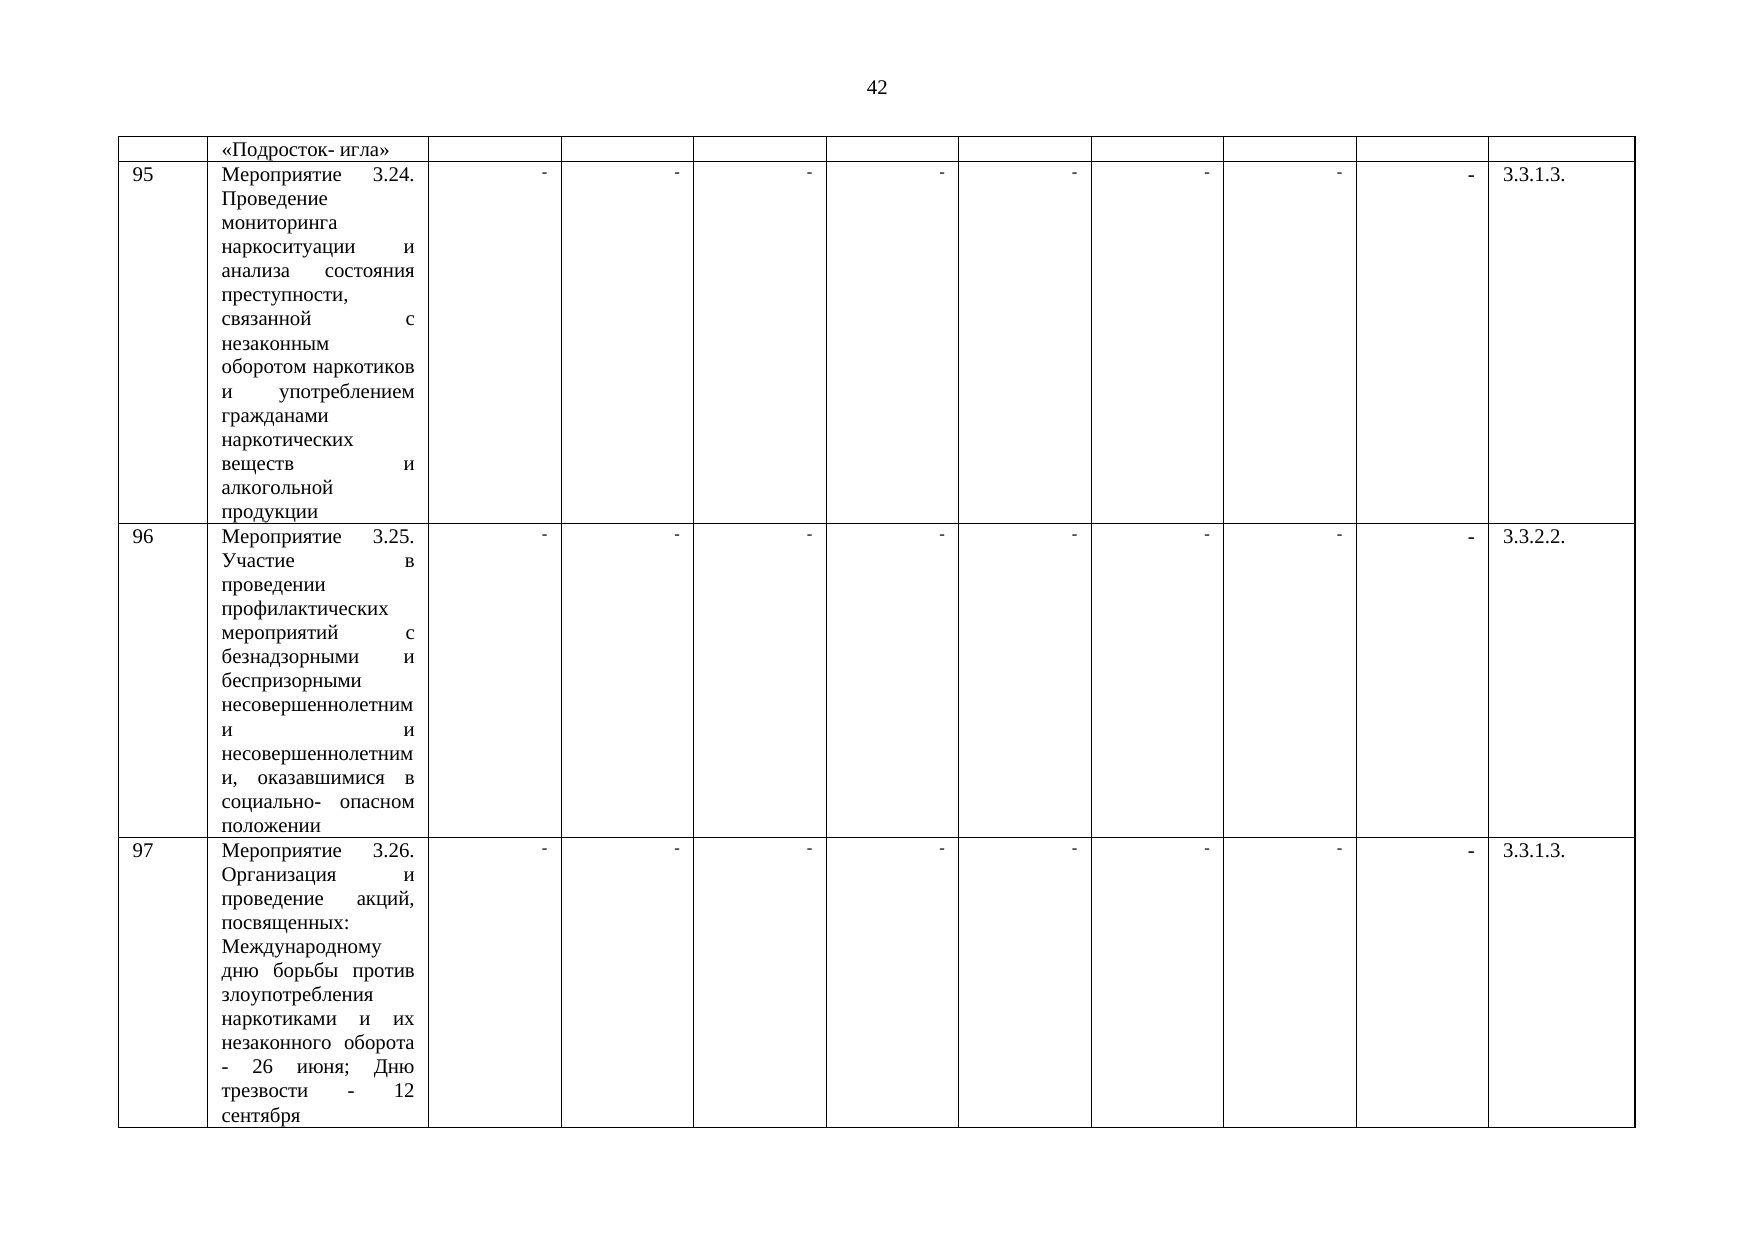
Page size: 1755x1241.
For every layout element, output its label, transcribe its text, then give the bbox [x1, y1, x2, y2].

table_cell - [562, 162, 693, 523]
table_cell - [1092, 838, 1223, 1127]
table_cell - [1224, 838, 1356, 1127]
table_cell - [1092, 137, 1223, 161]
table_cell Мероприятие 3.26. Организация и проведение акций, посвященных: Международному дню борьбы против злоупотребления наркотиками и их незаконного оборота - 26 июня; Дню трезвости - 12 сентября [208, 838, 428, 1127]
table_cell - [429, 838, 561, 1127]
table_cell - [827, 524, 958, 837]
table_cell 96 [119, 524, 207, 837]
table_cell - [827, 838, 958, 1127]
table_cell 3.3.1.3. [1489, 838, 1634, 1127]
table_cell 3.3.1.3. [1489, 162, 1634, 523]
table_cell - [1357, 162, 1488, 523]
table_cell 3.3.2.2. [1489, 524, 1634, 837]
table_cell - [1357, 524, 1488, 837]
table_cell - [1357, 838, 1488, 1127]
table_cell - [959, 137, 1091, 161]
table_cell - [1224, 524, 1356, 837]
table_cell - [959, 838, 1091, 1127]
table_cell «Подросток- игла» [208, 137, 428, 161]
table_cell - [1224, 162, 1356, 523]
table_cell [119, 137, 207, 161]
table_cell - [562, 838, 693, 1127]
table_cell - [1224, 137, 1356, 161]
table_cell - [694, 524, 826, 837]
table_cell - [827, 137, 958, 161]
table_cell - [429, 162, 561, 523]
table_cell - [694, 137, 826, 161]
table_cell - [959, 524, 1091, 837]
table_cell - [1092, 524, 1223, 837]
table_cell - [694, 162, 826, 523]
table_cell - [562, 524, 693, 837]
table_cell - [1357, 137, 1488, 161]
table_cell 95 [119, 162, 207, 523]
table_cell - [429, 137, 561, 161]
table_cell [1489, 137, 1634, 161]
table_cell - [562, 137, 693, 161]
table_cell 97 [119, 838, 207, 1127]
table_cell Мероприятие 3.25. Участие в проведении профилактических мероприятий с безнадзорными и беспризорными несовершеннолетними и несовершеннолетними, оказавшимися в социально- опасном положении [208, 524, 428, 837]
table_cell - [429, 524, 561, 837]
table_cell - [959, 162, 1091, 523]
table_cell Мероприятие 3.24. Проведение мониторинга наркоситуации и анализа состояния преступности, связанной с незаконным оборотом наркотиков и употреблением гражданами наркотических веществ и алкогольной продукции [208, 162, 428, 523]
table_cell - [694, 838, 826, 1127]
table_cell - [1092, 162, 1223, 523]
table_cell - [827, 162, 958, 523]
